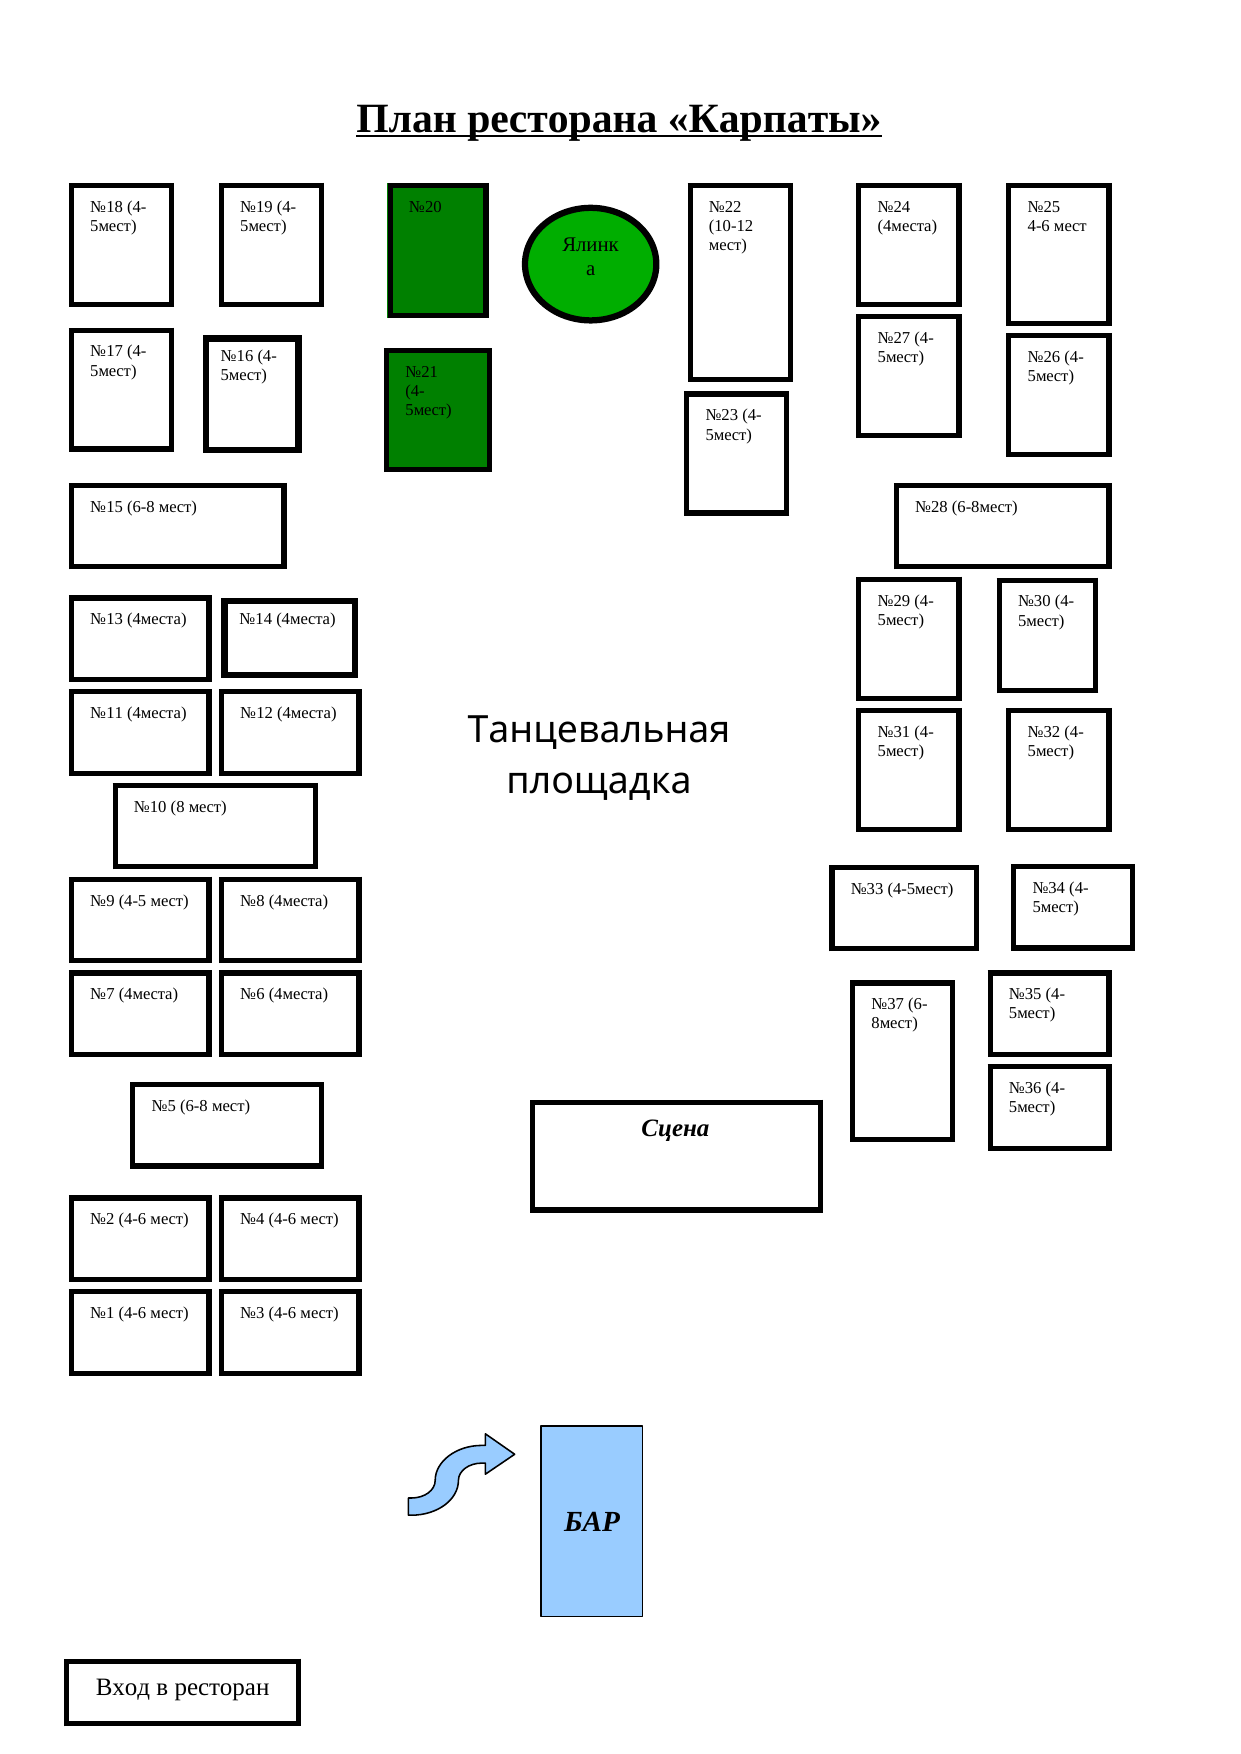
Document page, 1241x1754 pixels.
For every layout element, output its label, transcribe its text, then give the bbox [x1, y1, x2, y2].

text Вход в ресторан [85, 1672, 279, 1701]
text №20 [409, 197, 467, 216]
text №25 4-6 мест [1027, 197, 1090, 235]
text №13 (4места) [90, 609, 190, 628]
text №18 (4-5мест) [90, 197, 153, 235]
text №33 (4-5мест) [851, 878, 958, 898]
text №26 (4-5мест) [1027, 347, 1090, 385]
text №9 (4-5 мест) [90, 890, 190, 909]
text №1 (4-6 мест) [90, 1303, 190, 1322]
text №36 (4-5мест) [1009, 1078, 1090, 1116]
text №11 (4места) [90, 703, 190, 722]
text №37 (6-8мест) [871, 994, 934, 1032]
text №5 (6-8 мест) [151, 1096, 303, 1115]
text №10 (8 мест) [134, 797, 297, 816]
text №17 (4-5мест) [90, 341, 153, 379]
text №21 (4-5мест) [405, 362, 471, 419]
text №4 (4-6 мест) [240, 1209, 340, 1228]
text №32 (4-5мест) [1027, 722, 1090, 760]
text №6 (4места) [240, 984, 340, 1003]
text №23 (4-5мест) [705, 405, 768, 443]
text №8 (4места) [240, 890, 340, 909]
text №7 (4места) [90, 984, 190, 1003]
text №29 (4-5мест) [877, 590, 940, 629]
text №19 (4-5мест) [240, 196, 303, 235]
text №28 (6-8мест) [915, 497, 1090, 516]
text №31 (4-5мест) [877, 722, 940, 760]
text Сцена [551, 1113, 802, 1142]
text №24 (4места) [877, 197, 940, 235]
text №2 (4-6 мест) [90, 1209, 190, 1228]
text План ресторана «Карпаты» [56, 94, 1181, 142]
text №12 (4места) [240, 703, 340, 722]
text №3 (4-6 мест) [240, 1303, 340, 1322]
text №15 (6-8 мест) [90, 497, 265, 516]
text №30 (4-5мест) [1018, 591, 1077, 629]
text №22 (10-12 мест) [709, 197, 772, 254]
text №27 (4-5мест) [877, 328, 940, 366]
text №35 (4-5мест) [1009, 984, 1090, 1022]
text №34 (4-5мест) [1032, 878, 1114, 916]
